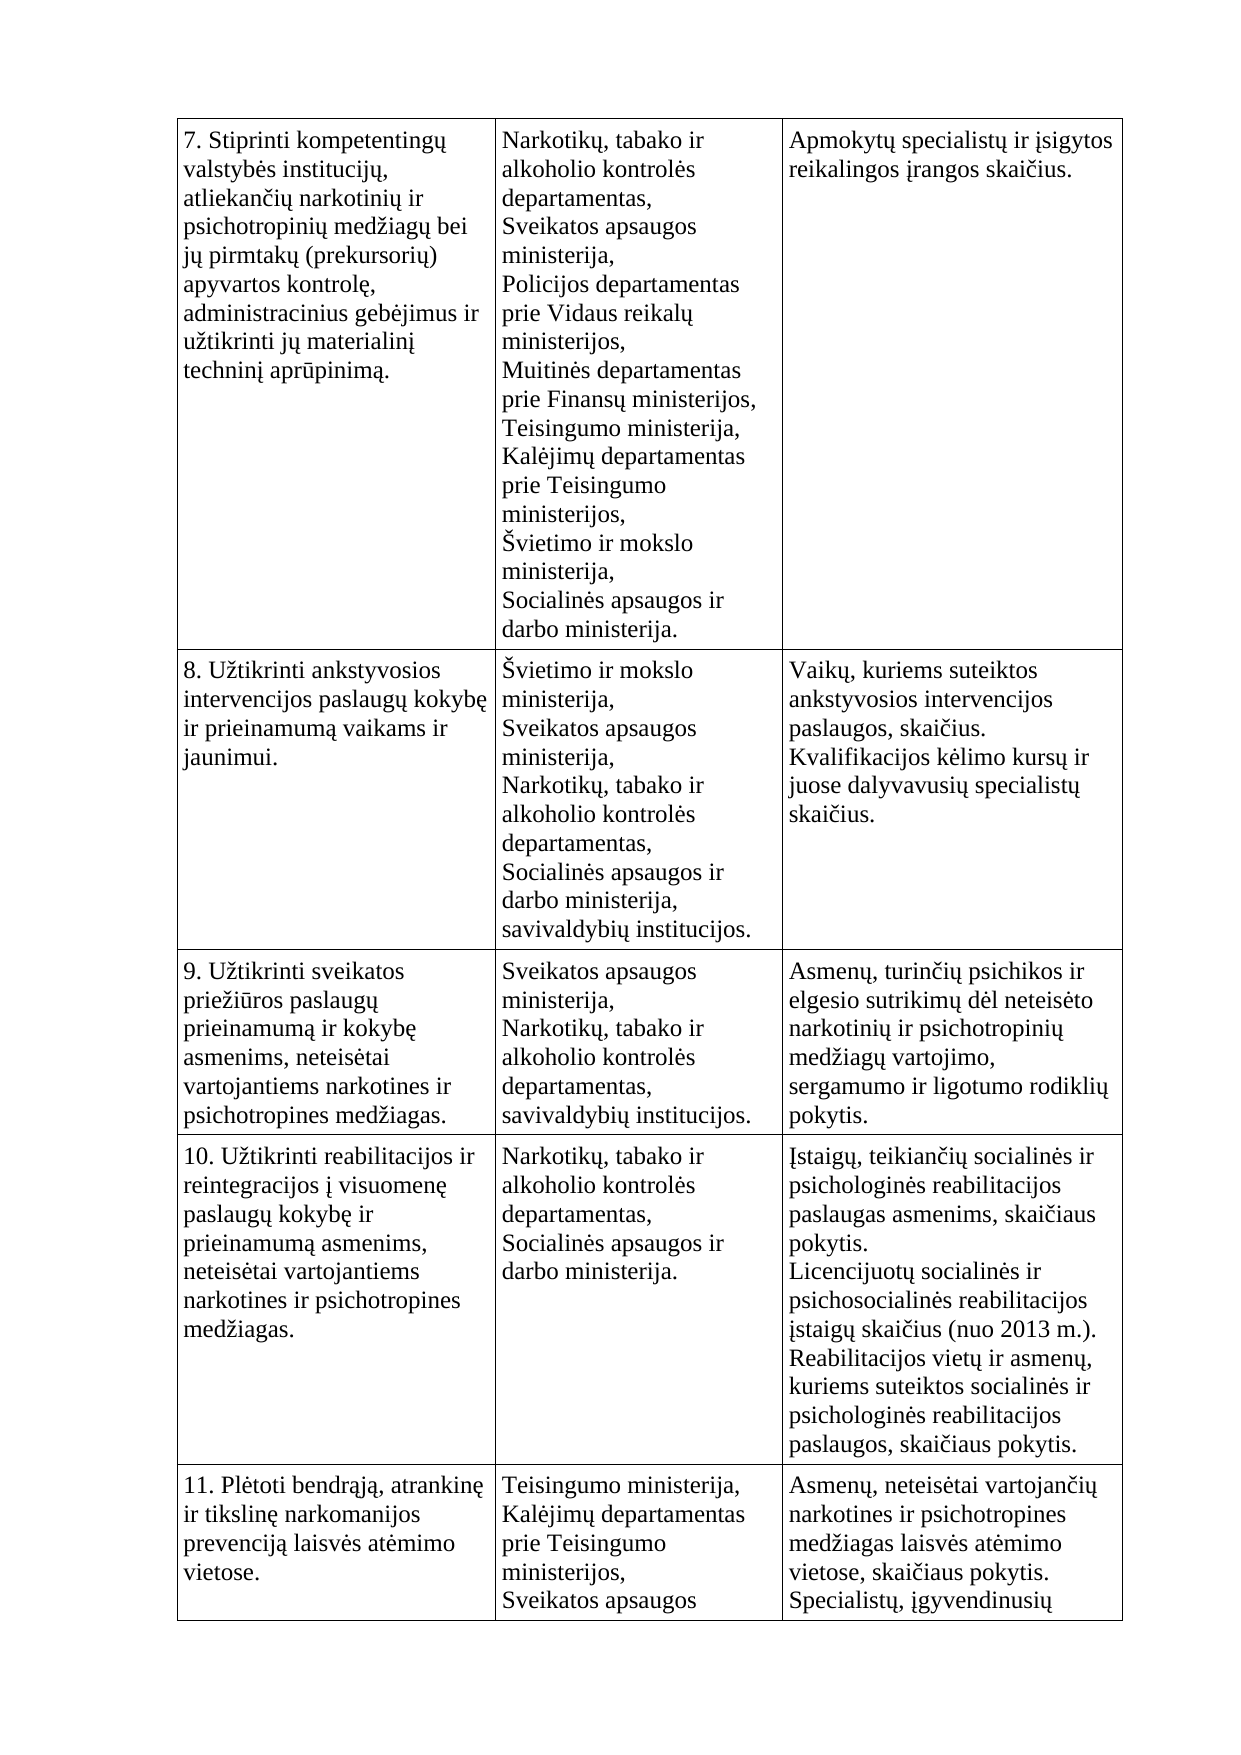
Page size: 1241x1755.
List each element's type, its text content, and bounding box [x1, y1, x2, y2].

table_cell Narkotikų, tabako ir alkoholio kontrolės departamentas, Socialinės apsaugos ir darbo ministerija. [496, 1135, 782, 1463]
table_cell 9. Užtikrinti sveikatos priežiūros paslaugų prieinamumą ir kokybę asmenims, neteisėtai vartojantiems narkotines ir psichotropines medžiagas. [178, 950, 495, 1134]
table_cell Įstaigų, teikiančių socialinės ir psichologinės reabilitacijos paslaugas asmenims, skaičiaus pokytis. Licencijuotų socialinės ir psichosocialinės reabilitacijos įstaigų skaičius (nuo 2013 m.). Reabilitacijos vietų ir asmenų, kuriems suteiktos socialinės ir psichologinės reabilitacijos paslaugos, skaičiaus pokytis. [783, 1135, 1122, 1463]
table_cell 10. Užtikrinti reabilitacijos ir reintegracijos į visuomenę paslaugų kokybę ir prieinamumą asmenims, neteisėtai vartojantiems narkotines ir psichotropines medžiagas. [178, 1135, 495, 1463]
table_cell Teisingumo ministerija, Kalėjimų departamentas prie Teisingumo ministerijos, Sveikatos apsaugos [496, 1465, 782, 1620]
table_cell 8. Užtikrinti ankstyvosios intervencijos paslaugų kokybę ir prieinamumą vaikams ir jaunimui. [178, 650, 495, 949]
table_cell Asmenų, turinčių psichikos ir elgesio sutrikimų dėl neteisėto narkotinių ir psichotropinių medžiagų vartojimo, sergamumo ir ligotumo rodiklių pokytis. [783, 950, 1122, 1134]
table_cell 11. Plėtoti bendrąją, atrankinę ir tikslinę narkomanijos prevenciją laisvės atėmimo vietose. [178, 1465, 495, 1620]
table_cell Narkotikų, tabako ir alkoholio kontrolės departamentas, Sveikatos apsaugos ministerija, Policijos departamentas prie Vidaus reikalų ministerijos, Muitinės departamentas prie Finansų ministerijos, Teisingumo ministerija, Kalėjimų departamentas prie Teisingumo ministerijos, Švietimo ir mokslo ministerija, Socialinės apsaugos ir darbo ministerija. [496, 119, 782, 648]
table_cell 7. Stiprinti kompetentingų valstybės institucijų, atliekančių narkotinių ir psichotropinių medžiagų bei jų pirmtakų (prekursorių) apyvartos kontrolę, administracinius gebėjimus ir užtikrinti jų materialinį techninį aprūpinimą. [178, 119, 495, 648]
table_cell Apmokytų specialistų ir įsigytos reikalingos įrangos skaičius. [783, 119, 1122, 648]
table_cell Asmenų, neteisėtai vartojančių narkotines ir psichotropines medžiagas laisvės atėmimo vietose, skaičiaus pokytis. Specialistų, įgyvendinusių [783, 1465, 1122, 1620]
table_cell Vaikų, kuriems suteiktos ankstyvosios intervencijos paslaugos, skaičius. Kvalifikacijos kėlimo kursų ir juose dalyvavusių specialistų skaičius. [783, 650, 1122, 949]
table_cell Švietimo ir mokslo ministerija, Sveikatos apsaugos ministerija, Narkotikų, tabako ir alkoholio kontrolės departamentas, Socialinės apsaugos ir darbo ministerija, savivaldybių institucijos. [496, 650, 782, 949]
table_cell Sveikatos apsaugos ministerija, Narkotikų, tabako ir alkoholio kontrolės departamentas, savivaldybių institucijos. [496, 950, 782, 1134]
